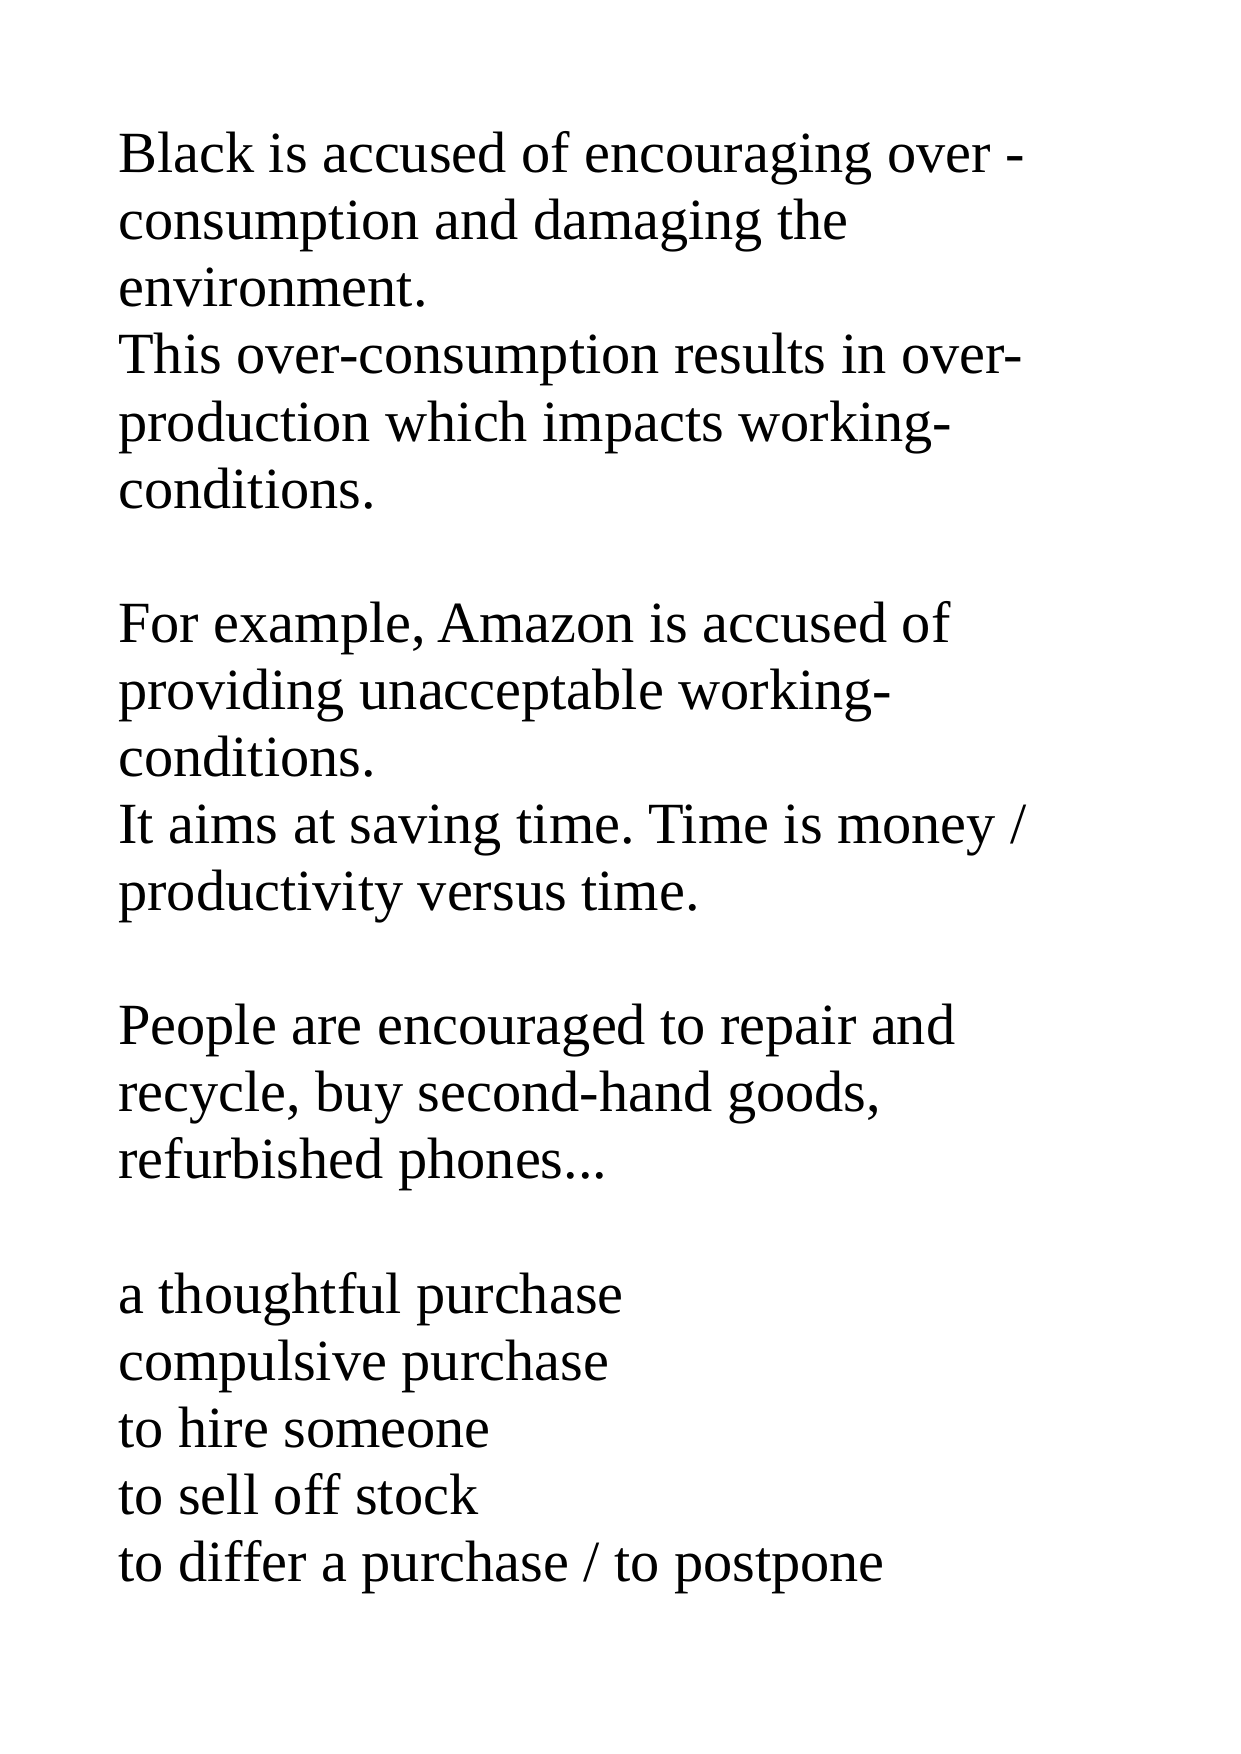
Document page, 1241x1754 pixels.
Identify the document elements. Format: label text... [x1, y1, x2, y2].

text to hire someone [118, 1393, 1122, 1460]
text a thoughtful purchase [118, 1258, 1122, 1326]
text to differ a purchase / to postpone [118, 1527, 1122, 1594]
text People are encouraged to repair and recycle, buy second-hand goods, refurbished phones... [118, 990, 1122, 1191]
text It aims at saving time. Time is money / productivity versus time. [118, 789, 1122, 923]
text Black is accused of encouraging over -consumption and damaging the environment. [118, 118, 1122, 319]
text compulsive purchase [118, 1326, 1122, 1393]
text to sell off stock [118, 1460, 1122, 1527]
text For example, Amazon is accused of providing unacceptable working-conditions. [118, 588, 1122, 789]
text This over-consumption results in over-production which impacts working-conditions. [118, 319, 1122, 521]
